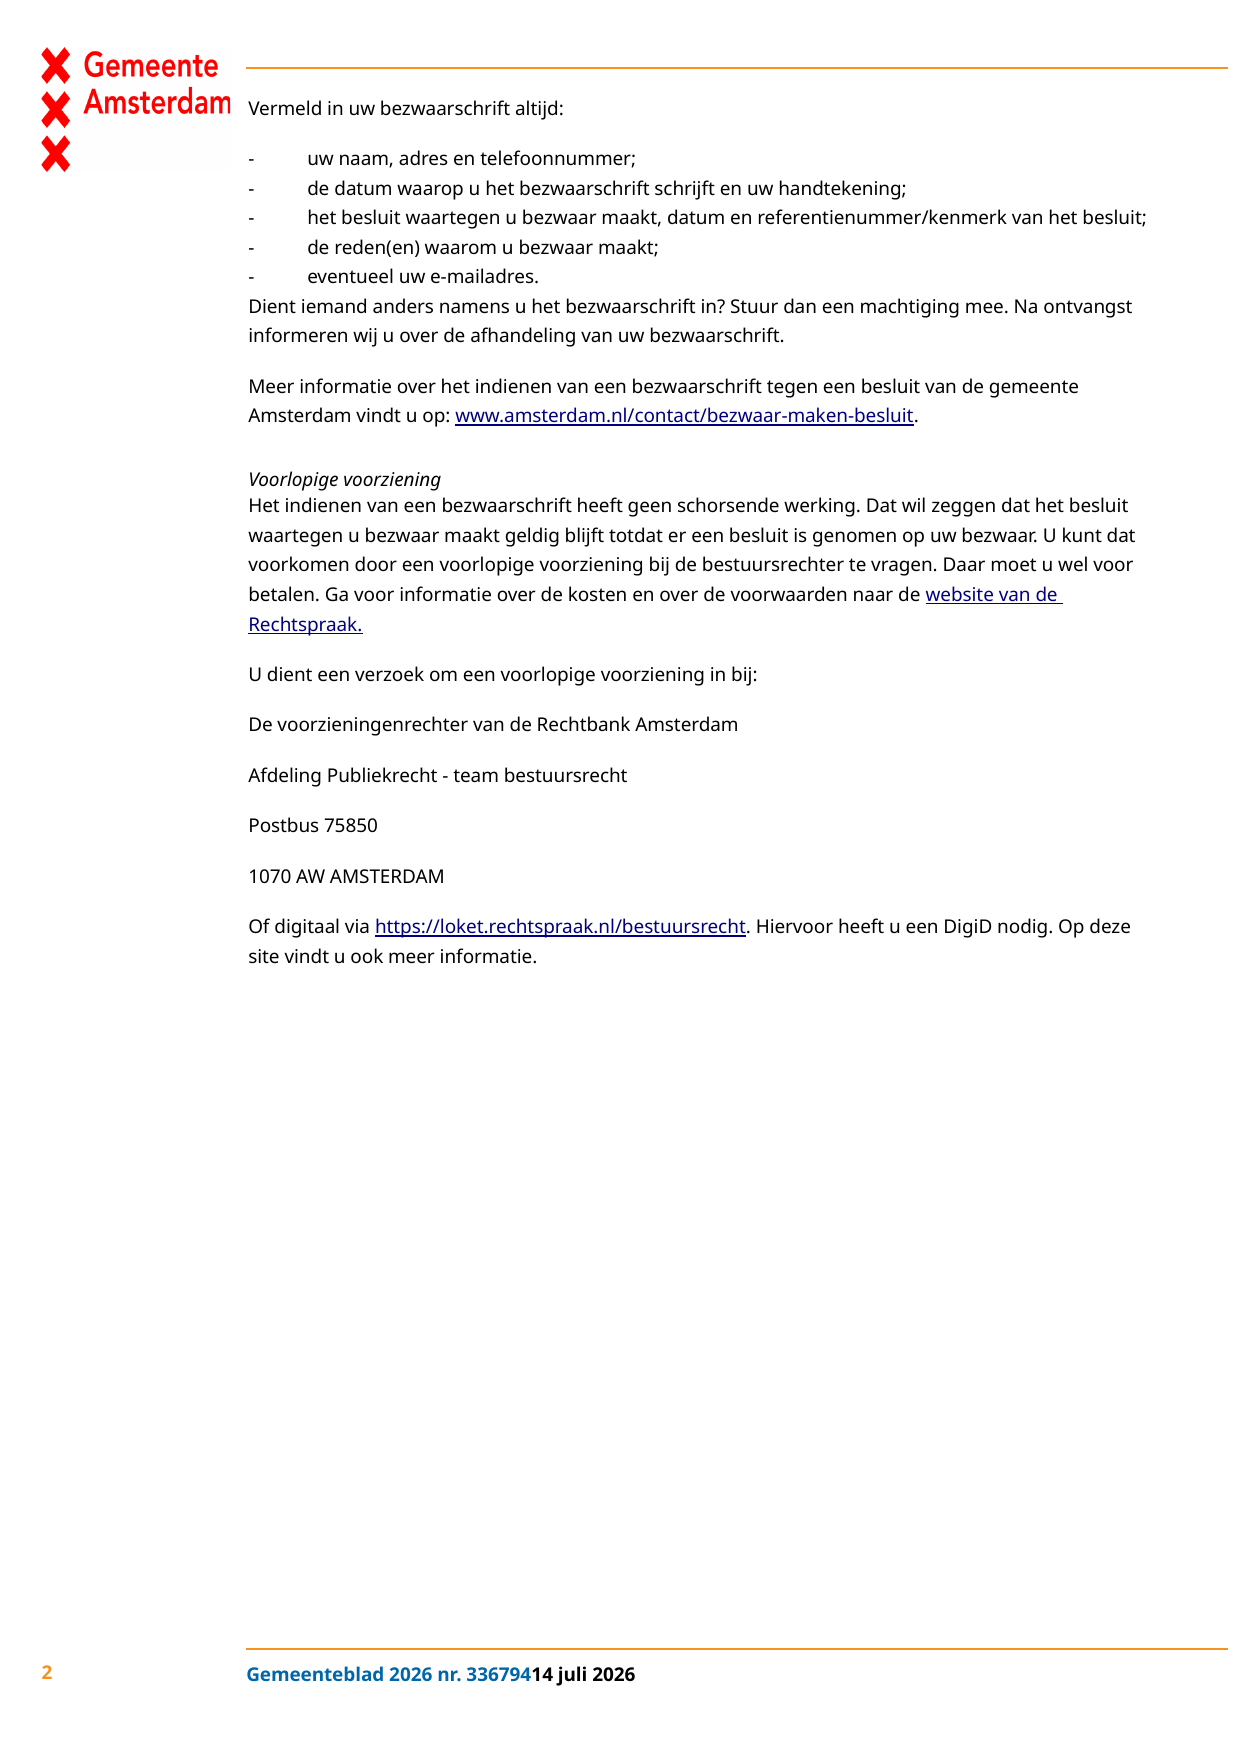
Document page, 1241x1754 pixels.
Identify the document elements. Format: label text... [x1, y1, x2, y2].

text 1070 AW AMSTERDAM [248, 863, 1152, 888]
text De voorzieningenrechter van de Rechtbank Amsterdam [248, 712, 1152, 737]
list de reden(en) waarom u bezwaar maakt; [248, 234, 1152, 260]
text U dient een verzoek om een voorlopige voorziening in bij: [248, 661, 1152, 687]
list eventueel uw e-mailadres. [248, 263, 1152, 289]
text Of digitaal via https://loket.rechtspraak.nl/bestuursrecht. Hiervoor heeft u een DigiD nodig. Op deze site vindt u ook meer informatie. [248, 913, 1152, 968]
text Het indienen van een bezwaarschrift heeft geen schorsende werking. Dat wil zeggen dat het besluit waartegen u bezwaar maakt geldig blijft totdat er een besluit is genomen op uw bezwaar. U kunt dat voorkomen door een voorlopige voorziening bij de bestuursrechter te vragen. Daar moet u wel voor betalen. Ga voor informatie over de kosten en over de voorwaarden naar de website van de Rechtspraak. [248, 492, 1152, 636]
text Meer informatie over het indienen van een bezwaarschrift tegen een besluit van de gemeente Amsterdam vindt u op: www.amsterdam.nl/contact/bezwaar-maken-besluit. [248, 373, 1152, 428]
text Postbus 75850 [248, 812, 1152, 838]
text Afdeling Publiekrecht - team bestuursrecht [248, 762, 1152, 788]
text Dient iemand anders namens u het bezwaarschrift in? Stuur dan een machtiging mee. Na ontvangst informeren wij u over de afhandeling van uw bezwaarschrift. [248, 293, 1152, 348]
text Voorlopige voorziening [248, 467, 1152, 492]
text Vermeld in uw bezwaarschrift altijd: [248, 95, 1152, 121]
picture [41, 47, 231, 172]
list uw naam, adres en telefoonnummer; [248, 145, 1152, 171]
list de datum waarop u het bezwaarschrift schrijft en uw handtekening; [248, 175, 1152, 201]
list het besluit waartegen u bezwaar maakt, datum en referentienummer/kenmerk van het besluit; [248, 204, 1152, 230]
